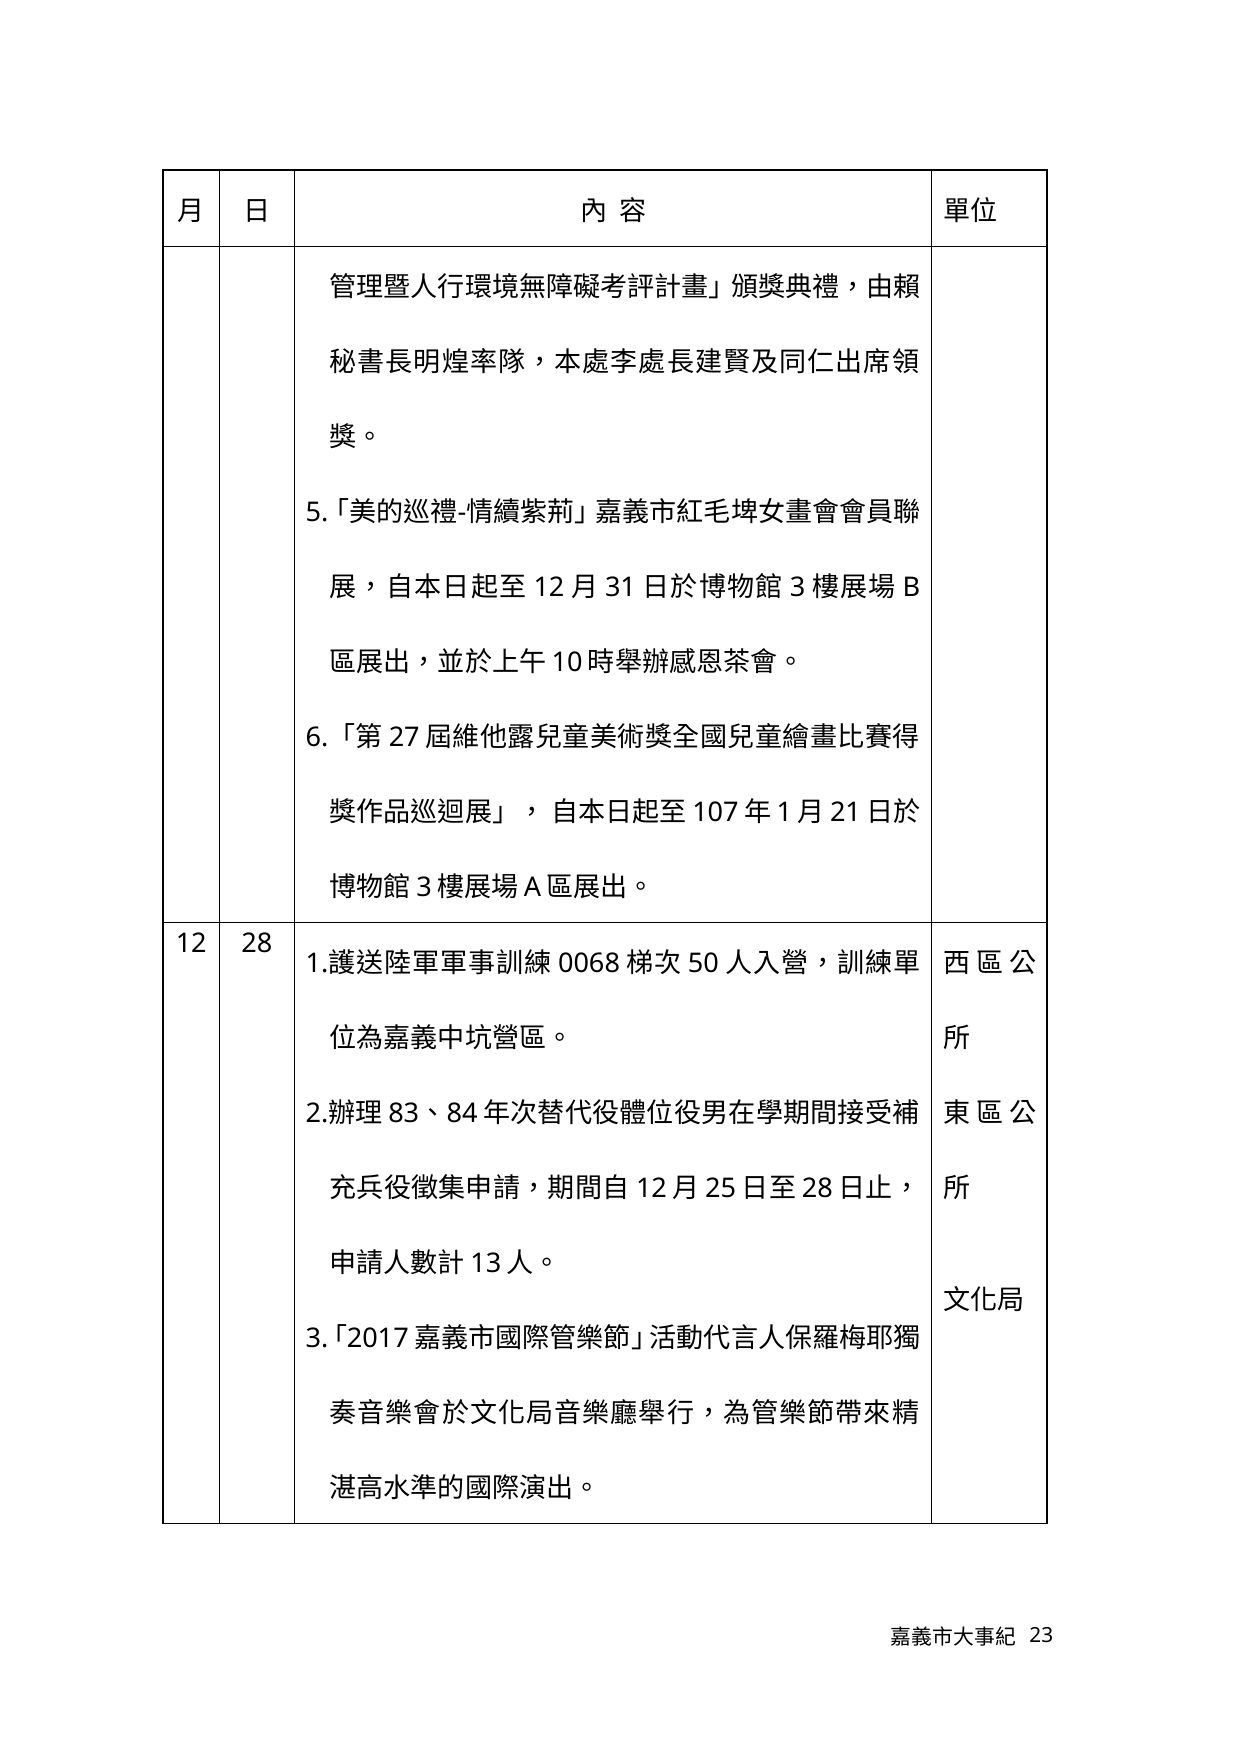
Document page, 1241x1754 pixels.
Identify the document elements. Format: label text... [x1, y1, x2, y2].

table_cell 管理暨人行環境無障礙考評計畫」頒獎典禮，由賴秘書長明煌率隊，本處李處長建賢及同仁出席領獎。 「美的巡禮-情續紫荊」嘉義市紅毛埤女畫會會員聯展，自本日起至12月31日於博物館3樓展場B區展出，並於上午10時舉辦感恩茶會。 「第27屆維他露兒童美術獎全國兒童繪畫比賽得獎作品巡迴展」， 自本日起至107年1月21日於博物館3樓展場A區展出。 [295, 247, 931, 922]
table_cell [932, 247, 1046, 922]
table_header 月 [164, 171, 219, 246]
table_header 單位 [932, 171, 1046, 246]
table_header 日 [220, 171, 294, 246]
table_header 內 容 [295, 171, 931, 246]
table_cell [220, 247, 294, 922]
table_cell 護送陸軍軍事訓練0068梯次50人入營，訓練單位為嘉義中坑營區。 辦理83、84年次替代役體位役男在學期間接受補充兵役徵集申請，期間自12月25日至28日止，申請人數計13人。 「2017嘉義市國際管樂節」活動代言人保羅梅耶獨奏音樂會於文化局音樂廳舉行，為管樂節帶來精湛高水準的國際演出。 [295, 923, 931, 1523]
table_cell 西區公所 東區公所 文化局 [932, 923, 1046, 1523]
table_cell 12 [164, 923, 219, 1523]
table_cell 28 [220, 923, 294, 1523]
table_cell [164, 247, 219, 922]
